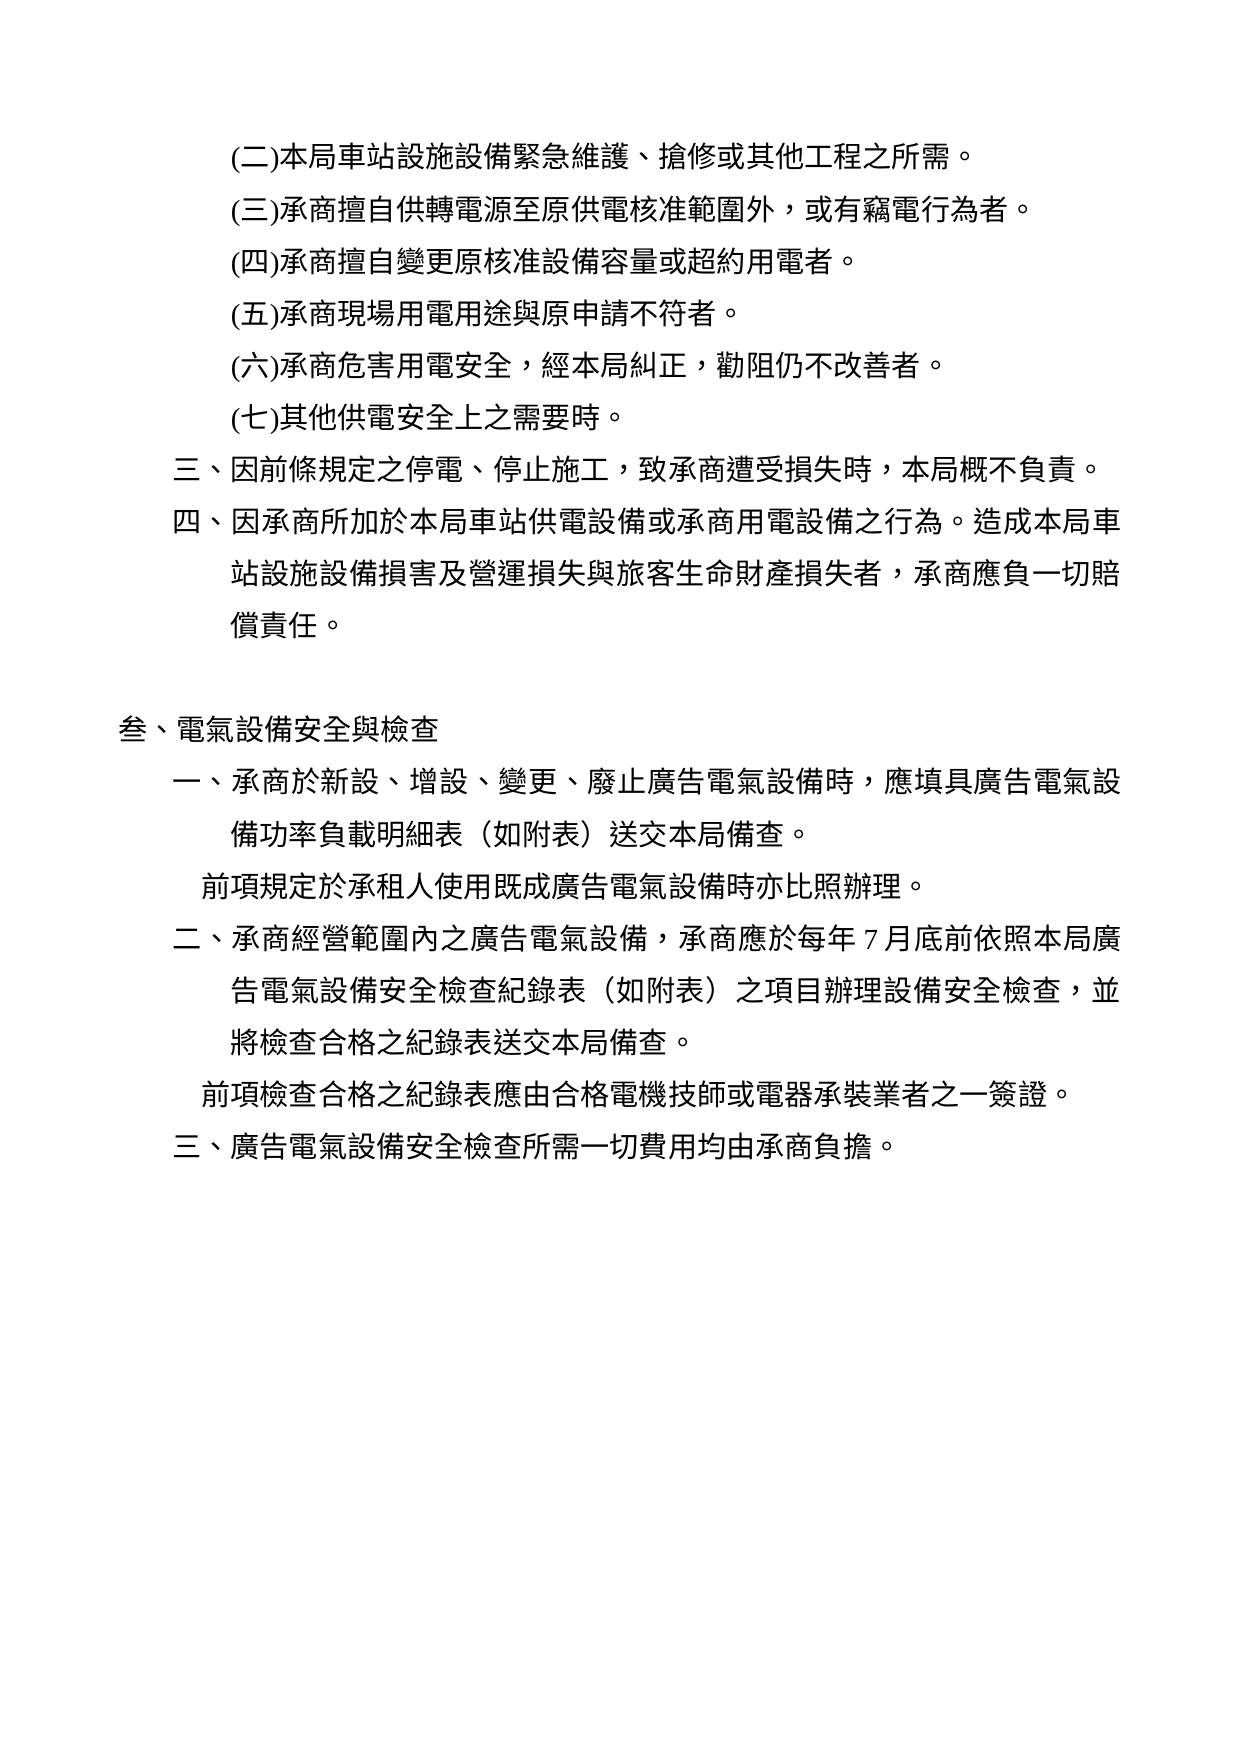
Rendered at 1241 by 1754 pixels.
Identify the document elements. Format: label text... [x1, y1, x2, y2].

text 前項檢查合格之紀錄表應由合格電機技師或電器承裝業者之一簽證。 [172, 1064, 1122, 1116]
text 四、因承商所加於本局車站供電設備或承商用電設備之行為。造成本局車站設施設備損害及營運損失與旅客生命財產損失者，承商應負一切賠償責任。 [172, 491, 1122, 647]
text (五)承商現場用電用途與原申請不符者。 [230, 282, 1122, 334]
text (六)承商危害用電安全，經本局糾正，勸阻仍不改善者。 [230, 334, 1122, 387]
text (四)承商擅自變更原核准設備容量或超約用電者。 [230, 230, 1122, 282]
text (七)其他供電安全上之需要時。 [230, 387, 1122, 439]
text 三、廣告電氣設備安全檢查所需一切費用均由承商負擔。 [172, 1116, 1122, 1168]
text 三、因前條規定之停電、停止施工，致承商遭受損失時，本局概不負責。 [172, 439, 1122, 491]
text 一、承商於新設、增設、變更、廢止廣告電氣設備時，應填具廣告電氣設備功率負載明細表（如附表）送交本局備查。 [172, 751, 1122, 855]
text (三)承商擅自供轉電源至原供電核准範圍外，或有竊電行為者。 [230, 178, 1122, 230]
text [570, 1207, 754, 1260]
text 叁、電氣設備安全與檢查 [118, 699, 1122, 751]
text 前項規定於承租人使用既成廣告電氣設備時亦比照辦理。 [172, 855, 1122, 907]
text (二)本局車站設施設備緊急維護、搶修或其他工程之所需。 [230, 126, 1122, 178]
text 二、承商經營範圍內之廣告電氣設備，承商應於每年7月底前依照本局廣告電氣設備安全檢查紀錄表（如附表）之項目辦理設備安全檢查，並將檢查合格之紀錄表送交本局備查。 [172, 907, 1122, 1064]
